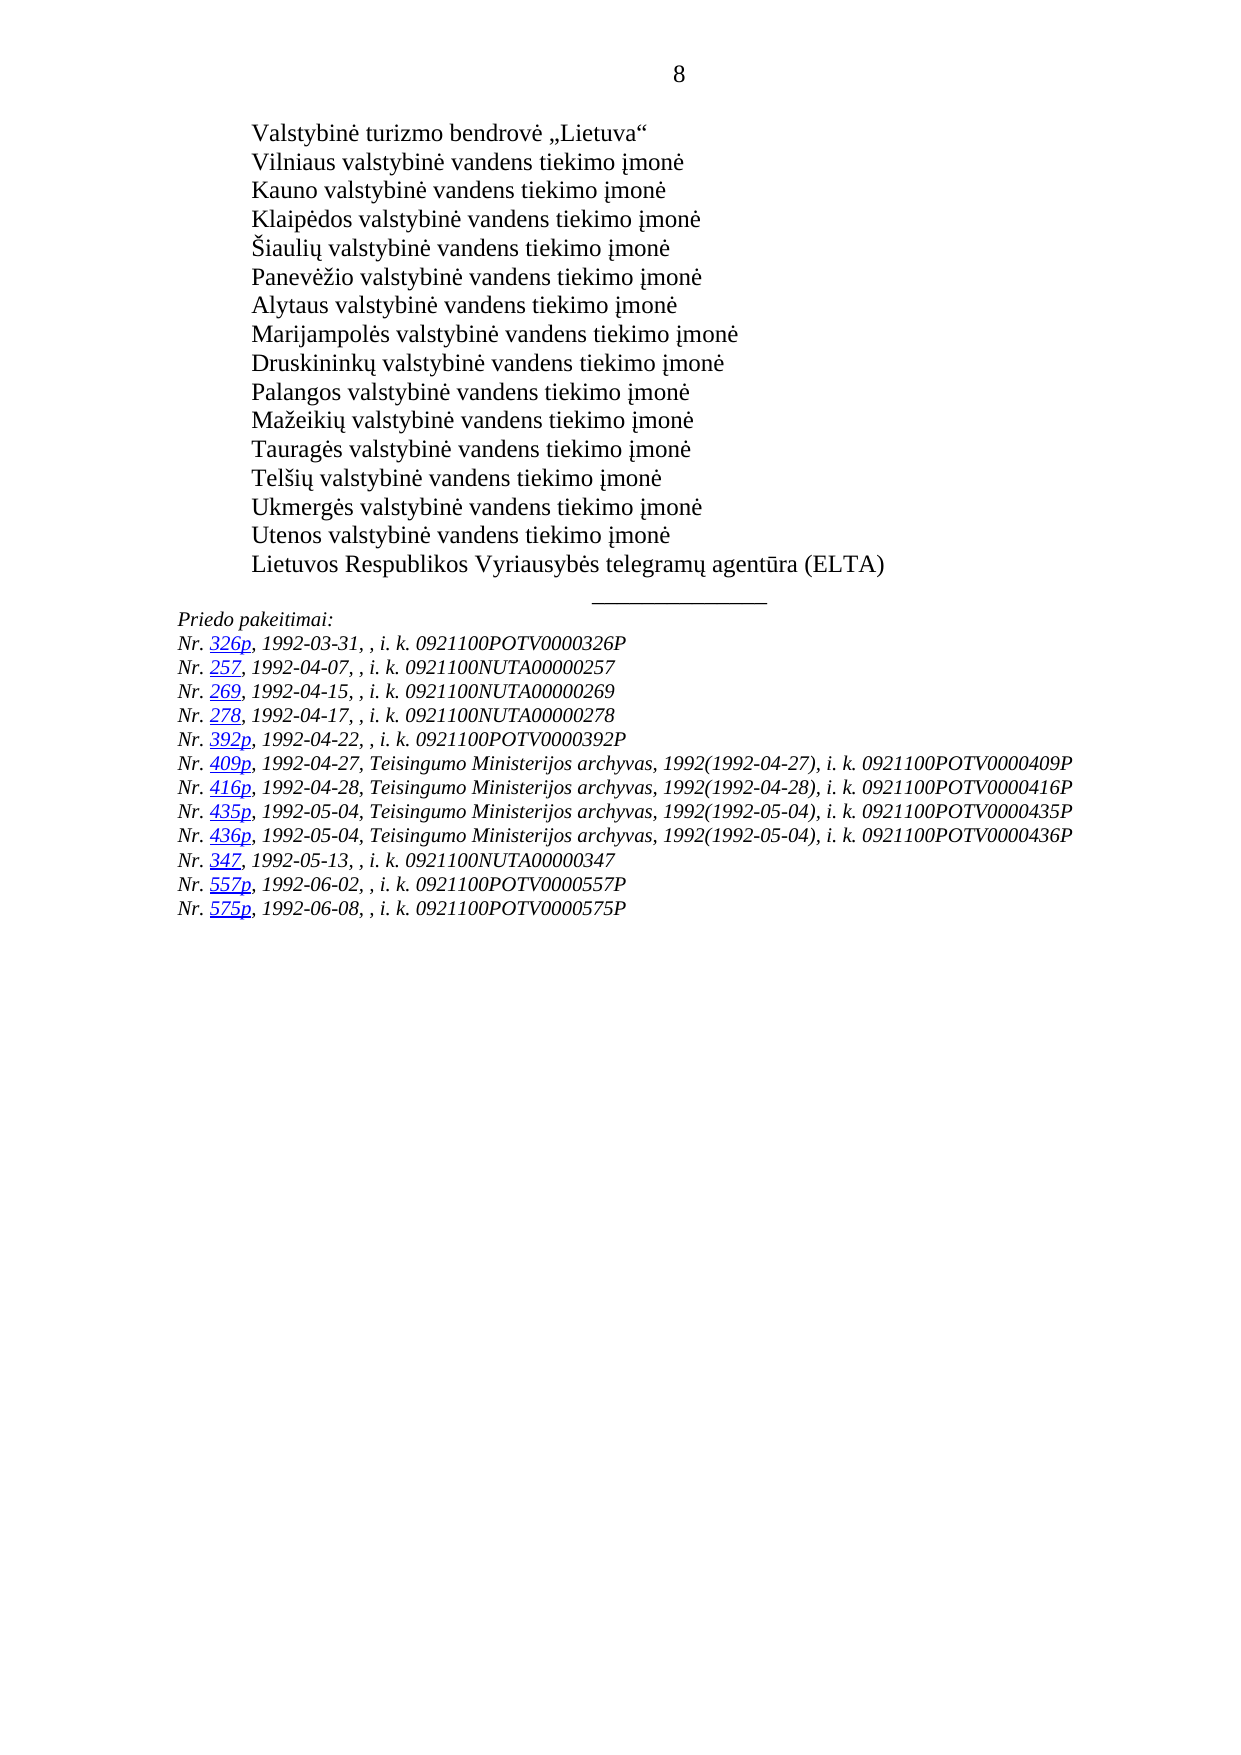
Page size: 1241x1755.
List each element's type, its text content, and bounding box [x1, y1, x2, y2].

text Lietuvos Respublikos Vyriausybės telegramų agentūra (ELTA) [177, 549, 1181, 578]
text Utenos valstybinė vandens tiekimo įmonė [177, 521, 1181, 549]
text Nr. 416p, 1992-04-28, Teisingumo Ministerijos archyvas, 1992(1992-04-28), i. k. 0921100POTV0000416P [177, 775, 1181, 799]
text Tauragės valstybinė vandens tiekimo įmonė [177, 434, 1181, 463]
text Nr. 436p, 1992-05-04, Teisingumo Ministerijos archyvas, 1992(1992-05-04), i. k. 0921100POTV0000436P [177, 823, 1181, 847]
text Nr. 269, 1992-04-15, , i. k. 0921100NUTA00000269 [177, 679, 1181, 703]
text Kauno valstybinė vandens tiekimo įmonė [177, 176, 1181, 204]
text Mažeikių valstybinė vandens tiekimo įmonė [177, 406, 1181, 434]
text Palangos valstybinė vandens tiekimo įmonė [177, 377, 1181, 406]
text Nr. 257, 1992-04-07, , i. k. 0921100NUTA00000257 [177, 655, 1181, 679]
text Šiaulių valstybinė vandens tiekimo įmonė [177, 233, 1181, 262]
text Telšių valstybinė vandens tiekimo įmonė [177, 463, 1181, 492]
text Priedo pakeitimai: [177, 607, 1181, 631]
text Nr. 575p, 1992-06-08, , i. k. 0921100POTV0000575P [177, 896, 1181, 920]
text Nr. 347, 1992-05-13, , i. k. 0921100NUTA00000347 [177, 847, 1181, 872]
text Ukmergės valstybinė vandens tiekimo įmonė [177, 492, 1181, 521]
text Nr. 435p, 1992-05-04, Teisingumo Ministerijos archyvas, 1992(1992-05-04), i. k. 0921100POTV0000435P [177, 799, 1181, 823]
text Nr. 326p, 1992-03-31, , i. k. 0921100POTV0000326P [177, 631, 1181, 655]
text Nr. 278, 1992-04-17, , i. k. 0921100NUTA00000278 [177, 703, 1181, 727]
text ______________ [177, 578, 1181, 607]
text Nr. 392p, 1992-04-22, , i. k. 0921100POTV0000392P [177, 727, 1181, 751]
text Valstybinė turizmo bendrovė „Lietuva“ [177, 118, 1181, 147]
text Panevėžio valstybinė vandens tiekimo įmonė [177, 262, 1181, 291]
text Nr. 557p, 1992-06-02, , i. k. 0921100POTV0000557P [177, 872, 1181, 896]
text Nr. 409p, 1992-04-27, Teisingumo Ministerijos archyvas, 1992(1992-04-27), i. k. 0921100POTV0000409P [177, 751, 1181, 775]
text Alytaus valstybinė vandens tiekimo įmonė [177, 291, 1181, 319]
text Vilniaus valstybinė vandens tiekimo įmonė [177, 147, 1181, 176]
text Marijampolės valstybinė vandens tiekimo įmonė [177, 319, 1181, 348]
text Klaipėdos valstybinė vandens tiekimo įmonė [177, 204, 1181, 233]
text Druskininkų valstybinė vandens tiekimo įmonė [177, 348, 1181, 377]
